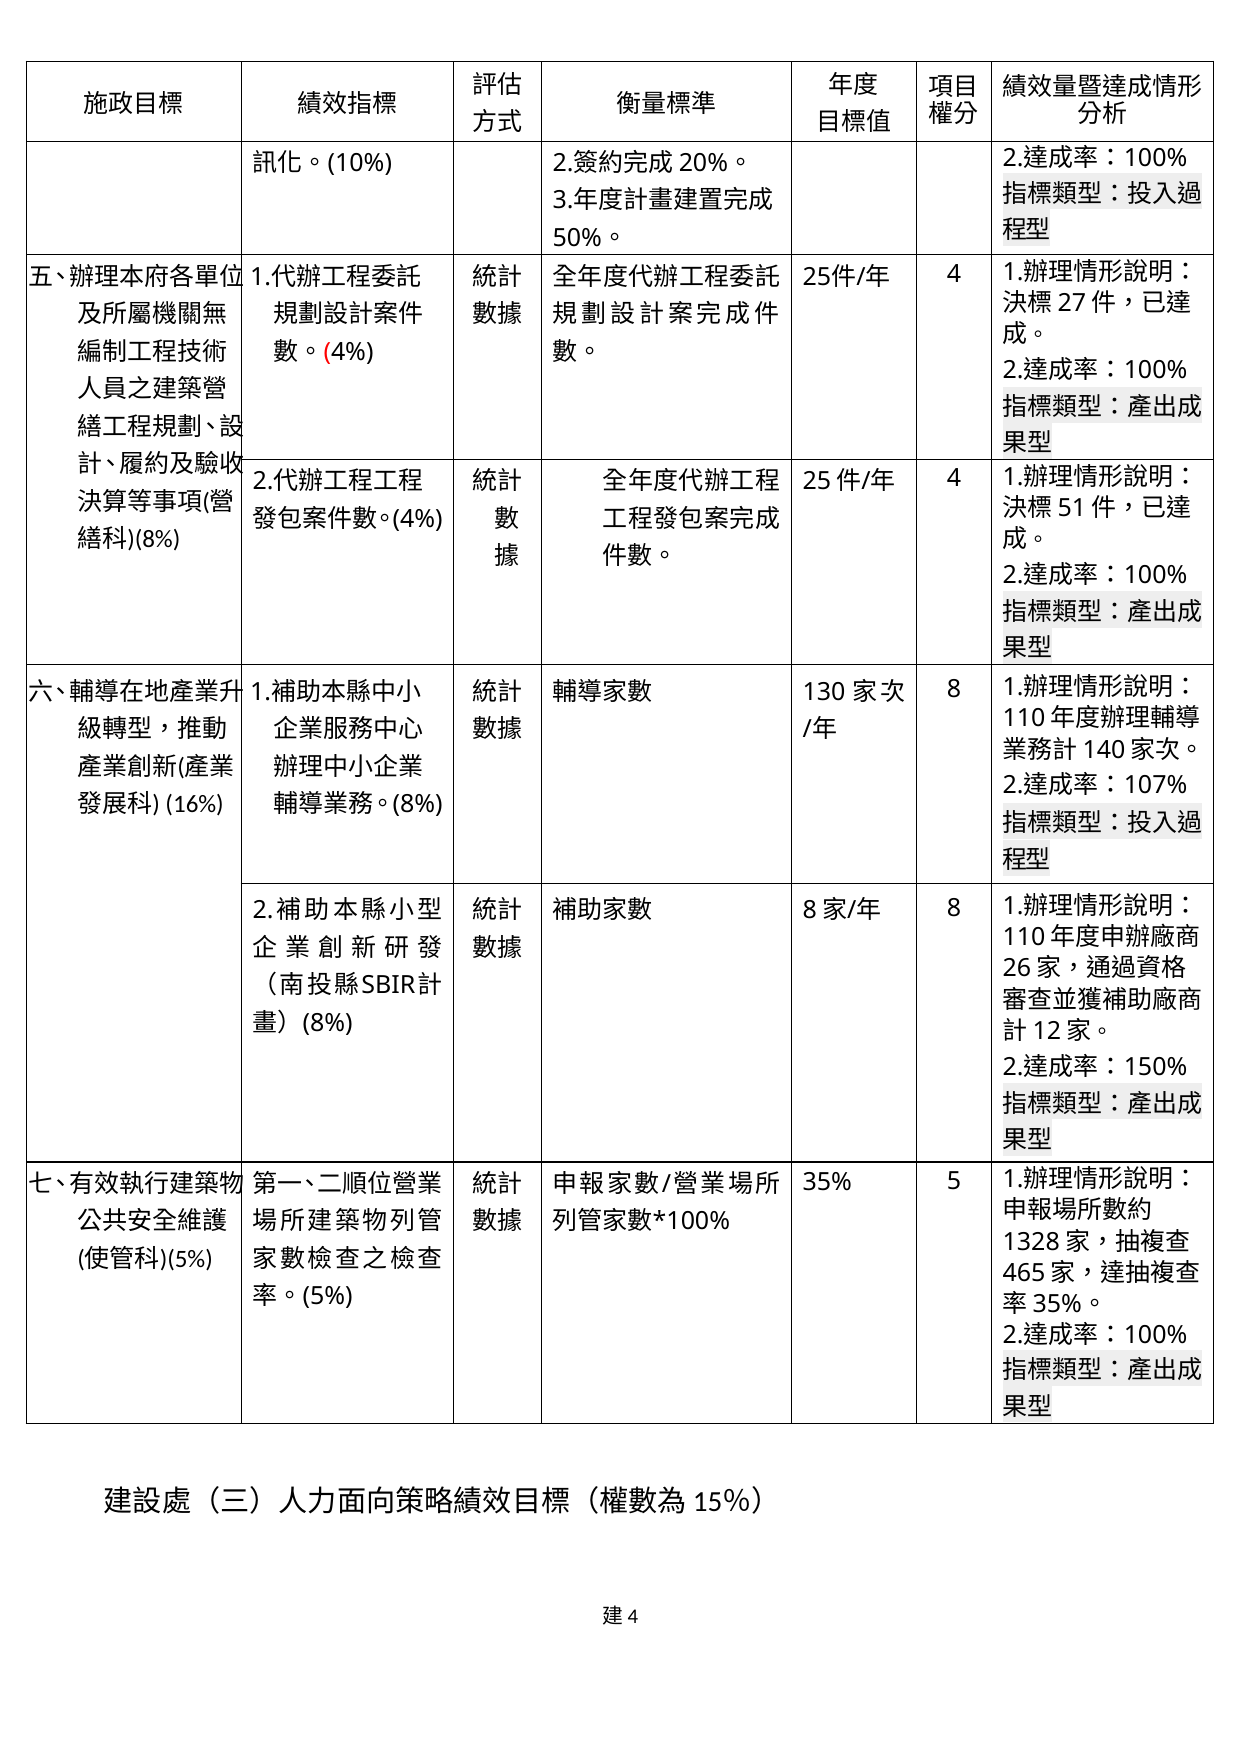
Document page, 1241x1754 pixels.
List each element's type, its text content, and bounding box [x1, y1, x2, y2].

table_header 施政目標 [27, 62, 241, 141]
table_cell 5 [917, 1163, 991, 1422]
table_cell 輔導家數 [542, 665, 791, 883]
table_cell 統計數據 [454, 460, 541, 664]
table_header 績效量暨達成情形分析 [992, 62, 1213, 141]
table_cell 2.簽約完成20%。 3.年度計畫建置完成50%。 [542, 142, 791, 254]
table_cell 130家次/年 [792, 665, 916, 883]
table_cell 補助家數 [542, 884, 791, 1161]
table_cell 2.補助本縣小型企業創新研發（南投縣SBIR計畫）(8%) [242, 884, 453, 1161]
table_cell 2.達成率：100% 指標類型：投入過程型 [992, 142, 1213, 254]
table_cell 1.辦理情形說明：110年度申辦廠商26家，通過資格審查並獲補助廠商計12家。 2.達成率：150% 指標類型：產出成果型 [992, 884, 1213, 1161]
table_cell 申報家數/營業場所列管家數*100% [542, 1163, 791, 1422]
table_cell 8 [917, 665, 991, 883]
table_cell 1.辦理情形說明：決標51件，已達成。 2.達成率：100% 指標類型：產出成果型 [992, 460, 1213, 664]
table_cell 六、輔導在地產業升級轉型，推動產業創新(產業發展科) (16%) [27, 665, 241, 1161]
table_cell 1.補助本縣中小企業服務中心辦理中小企業輔導業務。(8%) [242, 665, 453, 883]
table_cell 訊化。(10%) [242, 142, 453, 254]
table_cell 1.辦理情形說明：申報場所數約1328家，抽複查465家，達抽複查率35%。 2.達成率：100% 指標類型：產出成果型 [992, 1163, 1213, 1422]
table_header 評估 方式 [454, 62, 541, 141]
table_cell 統計數據 [454, 884, 541, 1161]
table_cell 統計數據 [454, 665, 541, 883]
table_cell [792, 142, 916, 254]
table_cell 統計數據 [454, 255, 541, 459]
table_cell 4 [917, 460, 991, 664]
table_cell 4 [917, 255, 991, 459]
table_cell 七、有效執行建築物公共安全維護(使管科)(5%) [27, 1163, 241, 1422]
table_cell 全年度代辦工程工程發包案完成件數。 [542, 460, 791, 664]
table_cell 2.代辦工程工程發包案件數。(4%) [242, 460, 453, 664]
table_header 績效指標 [242, 62, 453, 141]
table_cell 1.辦理情形說明：110年度辦理輔導業務計140家次。 2.達成率：107% 指標類型：投入過程型 [992, 665, 1213, 883]
table_cell 8 [917, 884, 991, 1161]
table_cell 1.代辦工程委託規劃設計案件數。(4%) [242, 255, 453, 459]
table_cell 35% [792, 1163, 916, 1422]
table_header 衡量標準 [542, 62, 791, 141]
table_cell 25件/年 [792, 460, 916, 664]
table_cell 第一、二順位營業場所建築物列管家數檢查之檢查率。(5%) [242, 1163, 453, 1422]
table_cell 全年度代辦工程委託規劃設計案完成件數。 [542, 255, 791, 459]
table_cell [917, 142, 991, 254]
table_cell [27, 142, 241, 254]
table_header 項目權分 [917, 62, 991, 141]
table_cell 五、辦理本府各單位及所屬機關無編制工程技術人員之建築營繕工程規劃、設計、履約及驗收決算等事項(營繕科)(8%) [27, 255, 241, 664]
text 建設處（三）人力面向策略績效目標（權數為15％） [103, 1461, 1137, 1536]
table_cell 1.辦理情形說明：決標27件，已達成。 2.達成率：100% 指標類型：產出成果型 [992, 255, 1213, 459]
table_cell 統計數據 [454, 1163, 541, 1422]
table_header 年度 目標值 [792, 62, 916, 141]
table_cell [454, 142, 541, 254]
table_cell 8家/年 [792, 884, 916, 1161]
table_cell 25件/年 [792, 255, 916, 459]
